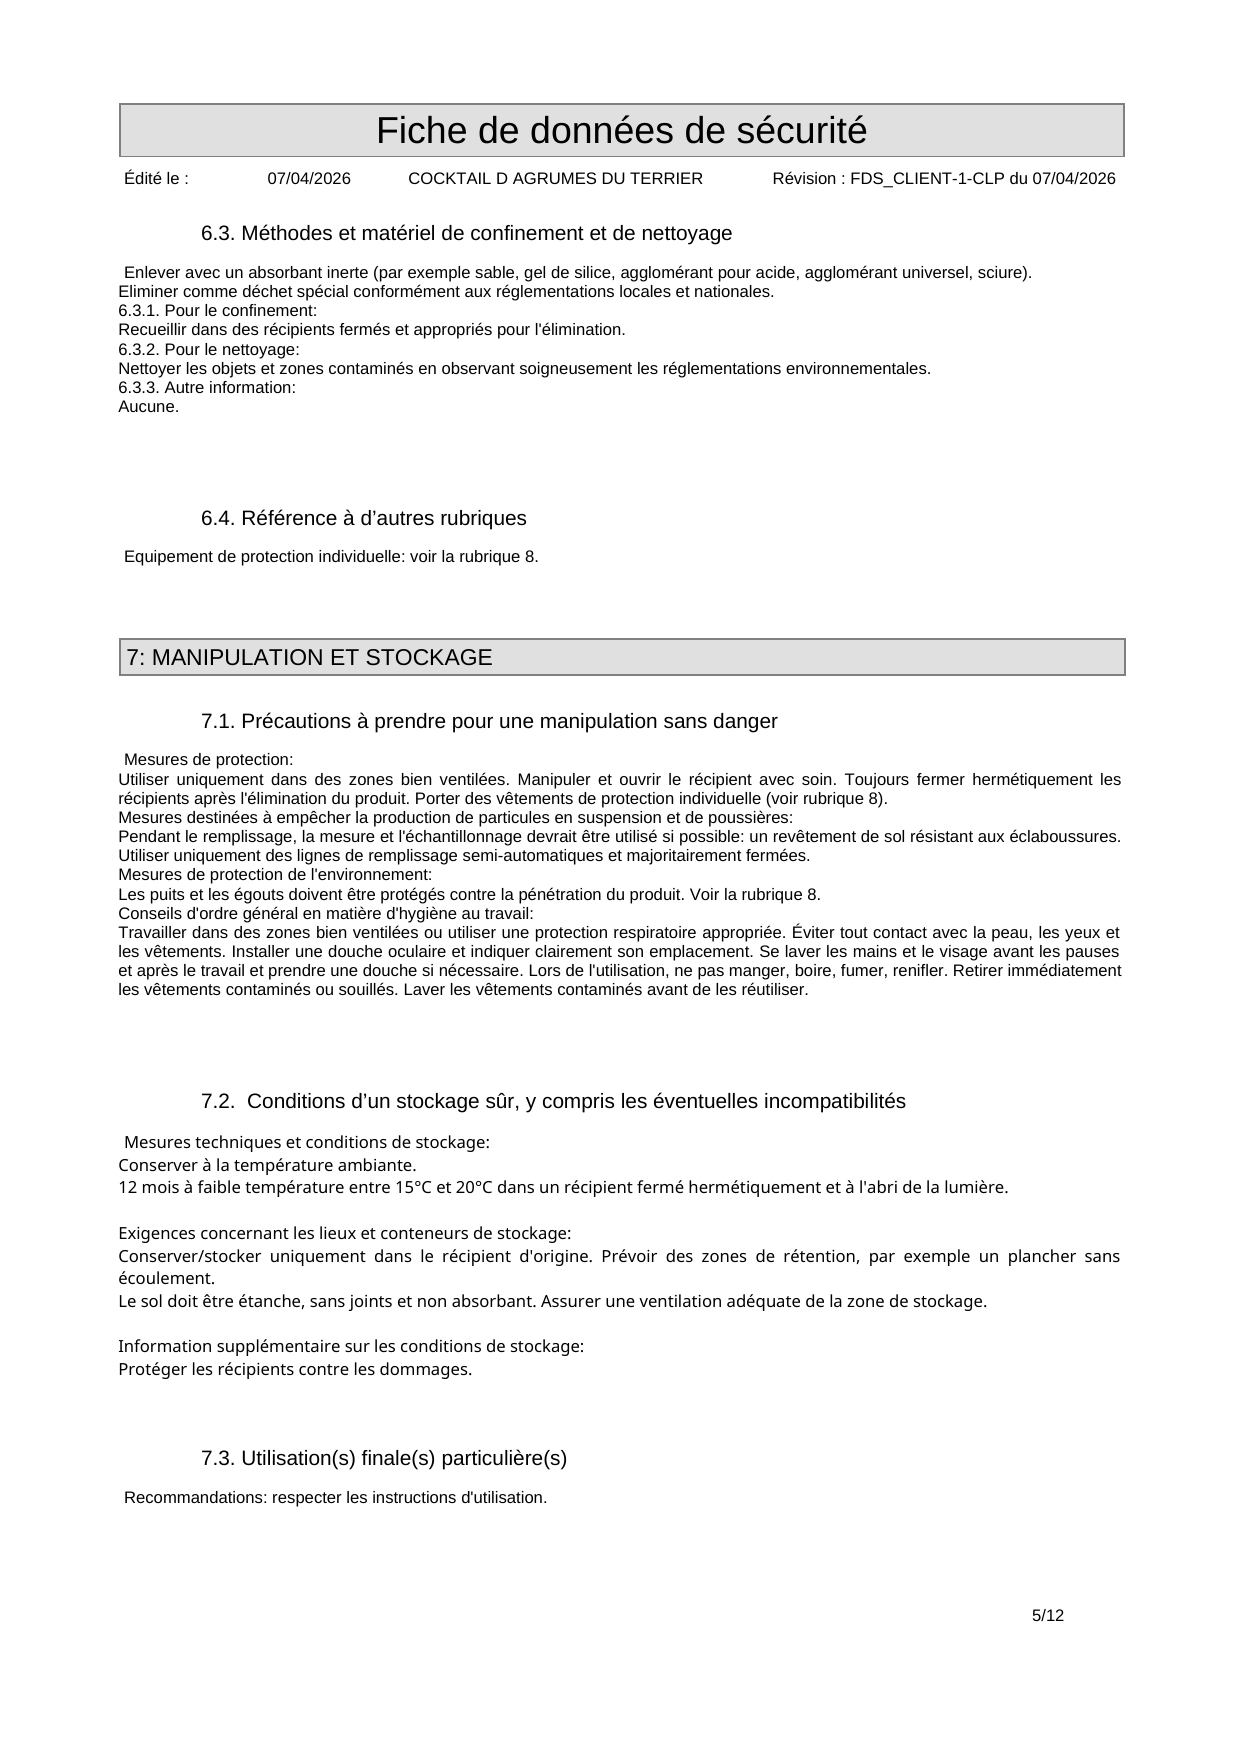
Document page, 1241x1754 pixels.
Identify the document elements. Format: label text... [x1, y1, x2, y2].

text Le sol doit être étanche, sans joints et non absorbant. Assurer une ventilation adéquate de la zone de stockage. [118, 1289, 1122, 1312]
text Mesures de protection: [118, 750, 1122, 769]
text Conserver à la température ambiante. [118, 1153, 1122, 1176]
text 12 mois à faible température entre 15°C et 20°C dans un récipient fermé hermétiquement et à l'abri de la lumière. [118, 1176, 1122, 1199]
table_header 7.1. Précautions à prendre pour une manipulation sans danger [195, 704, 1199, 738]
text Pendant le remplissage, la mesure et l'échantillonnage devrait être utilisé si possible: un revêtement de sol résistant aux éclaboussures. Utiliser uniquement des lignes de remplissage semi-automatiques et majoritairement fermées. [118, 827, 1122, 865]
text Les puits et les égouts doivent être protégés contre la pénétration du produit. Voir la rubrique 8. [118, 884, 1122, 903]
table_header 7.3. Utilisation(s) finale(s) particulière(s) [195, 1441, 1199, 1476]
table_header 7.2. Conditions d’un stockage sûr, y compris les éventuelles incompatibilités [195, 1084, 1199, 1119]
table_header 6.3. Méthodes et matériel de confinement et de nettoyage [195, 216, 1199, 251]
text Information supplémentaire sur les conditions de stockage: [118, 1335, 1122, 1358]
text Eliminer comme déchet spécial conformément aux réglementations locales et nationales. [118, 282, 1122, 301]
text 5/12 [118, 1605, 1122, 1624]
text Conseils d'ordre général en matière d'hygiène au travail: [118, 903, 1122, 923]
text 6.3.1. Pour le confinement: [118, 301, 1122, 320]
text Conserver/stocker uniquement dans le récipient d'origine. Prévoir des zones de rétention, par exemple un plancher sans écoulement. [118, 1244, 1122, 1289]
text Utiliser uniquement dans des zones bien ventilées. Manipuler et ouvrir le récipient avec soin. Toujours fermer hermétiquement les récipients après l'élimination du produit. Porter des vêtements de protection individuelle (voir rubrique 8). [118, 769, 1122, 808]
text Nettoyer les objets et zones contaminés en observant soigneusement les réglementations environnementales. [118, 358, 1122, 378]
text Recommandations: respecter les instructions d'utilisation. [118, 1487, 1122, 1507]
text 6.3.2. Pour le nettoyage: [118, 339, 1122, 358]
text Mesures techniques et conditions de stockage: [118, 1131, 1122, 1153]
text Recueillir dans des récipients fermés et appropriés pour l'élimination. [118, 320, 1122, 339]
table_header Fiche de données de sécurité [121, 105, 1123, 156]
text Equipement de protection individuelle: voir la rubrique 8. [118, 547, 1122, 566]
table_header 7: MANIPULATION ET STOCKAGE [121, 640, 1124, 674]
text Protéger les récipients contre les dommages. [118, 1358, 1122, 1380]
text Aucune. [118, 397, 1122, 416]
text Édité le : 07/04/2026 COCKTAIL D AGRUMES DU TERRIER Révision : FDS_CLIENT-1-CLP du 07/04/2026 [118, 169, 1122, 188]
text Mesures de protection de l'environnement: [118, 865, 1122, 884]
text Mesures destinées à empêcher la production de particules en suspension et de poussières: [118, 808, 1122, 827]
text Enlever avec un absorbant inerte (par exemple sable, gel de silice, agglomérant pour acide, agglomérant universel, sciure). [118, 263, 1122, 282]
text Travailler dans des zones bien ventilées ou utiliser une protection respiratoire appropriée. Éviter tout contact avec la peau, les yeux et les vêtements. Installer une douche oculaire et indiquer clairement son emplacement. Se laver les mains et le visage avant les pauses et après le travail et prendre une douche si nécessaire. Lors de l'utilisation, ne pas manger, boire, fumer, renifler. Retirer immédiatement les vêtements contaminés ou souillés. Laver les vêtements contaminés avant de les réutiliser. [118, 923, 1122, 999]
table_header 6.4. Référence à d’autres rubriques [195, 500, 1199, 535]
text Exigences concernant les lieux et conteneurs de stockage: [118, 1221, 1122, 1244]
text 6.3.3. Autre information: [118, 378, 1122, 397]
